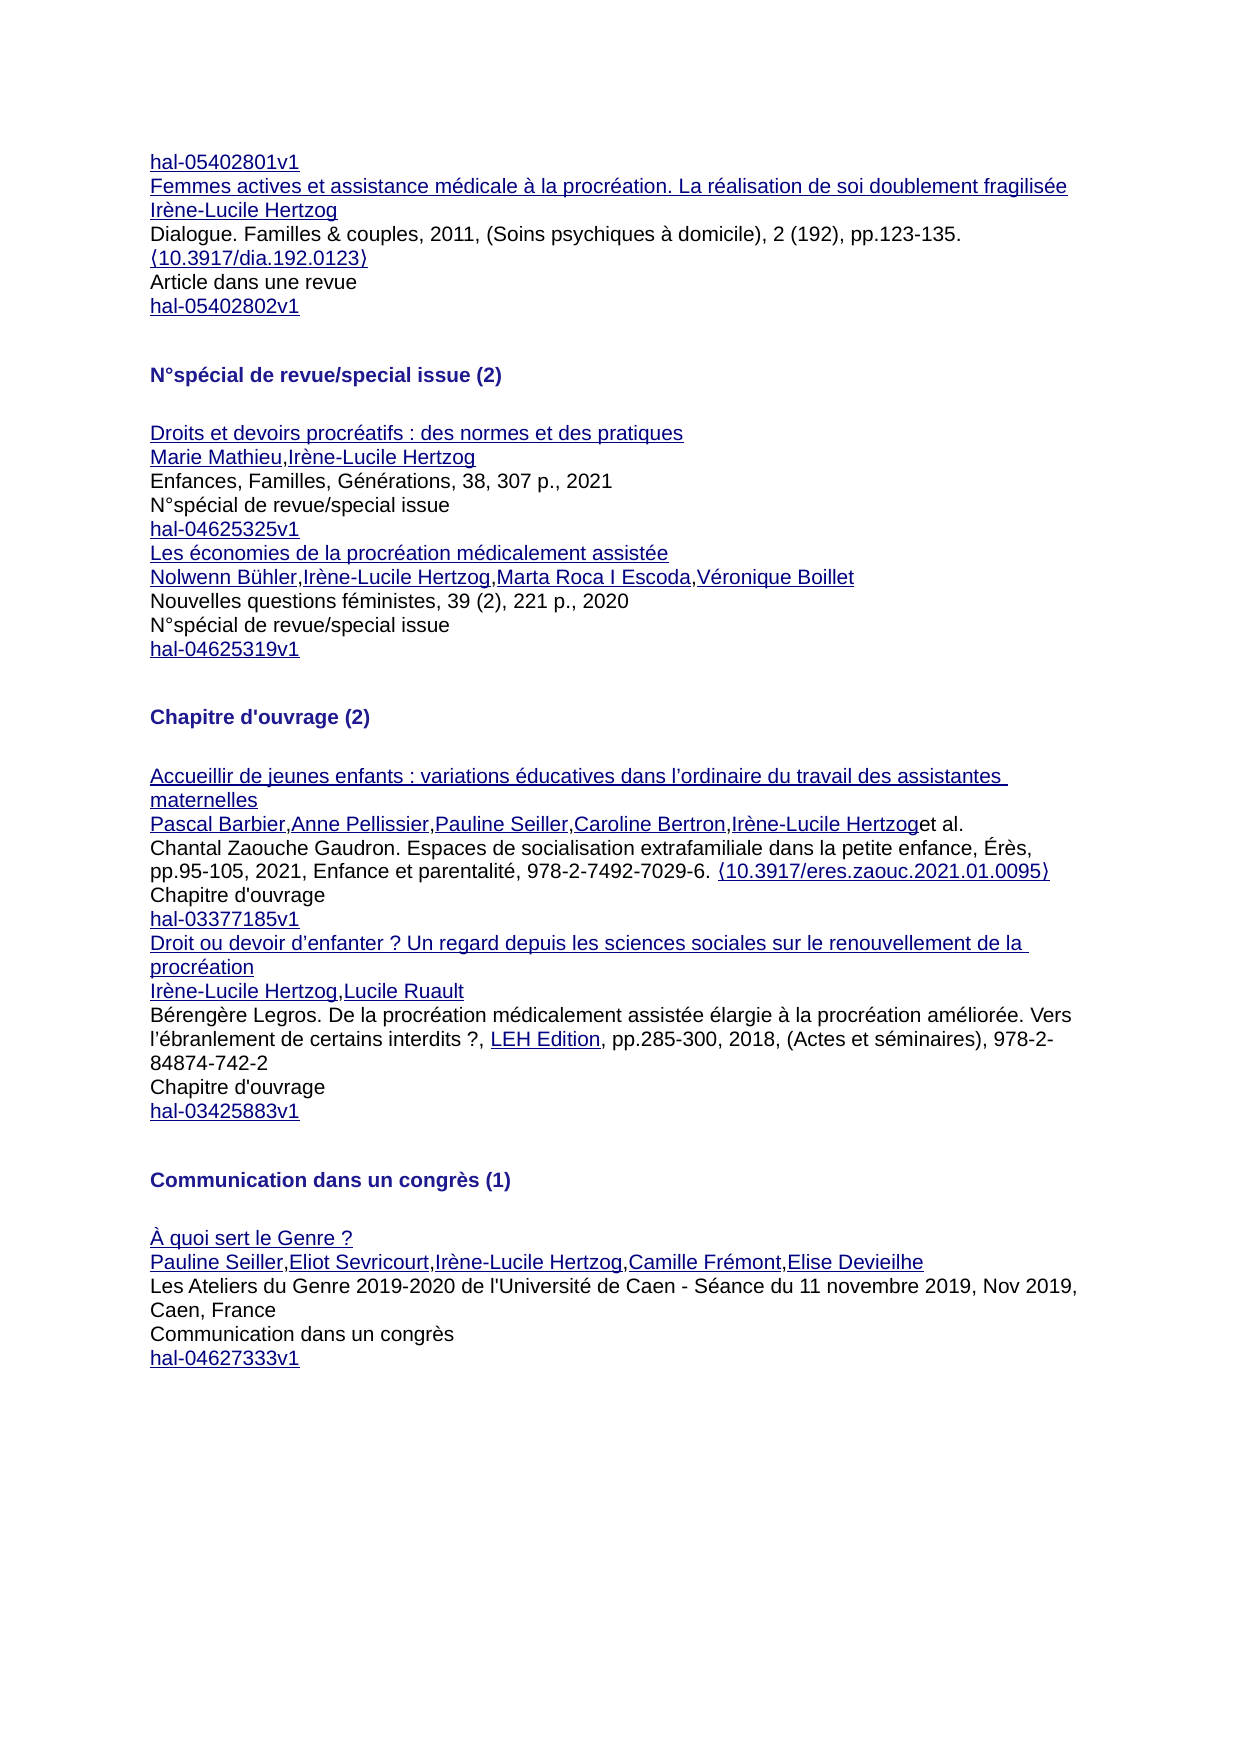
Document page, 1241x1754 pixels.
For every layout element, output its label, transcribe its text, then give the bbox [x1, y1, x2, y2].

table_cell Les économies de la procréation médicalement assistée Nolwenn Bühler,Irène-Lucile Hertzog,Marta Roca I Escoda,Véronique Boillet Nouvelles questions féministes, 39 (2), 221 p., 2020 N°spécial de revue/special issue hal-04625319v1 [150, 541, 1090, 660]
table_header À quoi sert le Genre ? Pauline Seiller,Eliot Sevricourt,Irène-Lucile Hertzog,Camille Frémont,Elise Devieilhe Les Ateliers du Genre 2019-2020 de l'Université de Caen - Séance du 11 novembre 2019, Nov 2019, Caen, France Communication dans un congrès hal-04627333v1 [150, 1226, 1090, 1370]
table_header Accueillir de jeunes enfants : variations éducatives dans l’ordinaire du travail des assistantes maternelles Pascal Barbier,Anne Pellissier,Pauline Seiller,Caroline Bertron,Irène-Lucile Hertzoget al. Chantal Zaouche Gaudron. Espaces de socialisation extrafamiliale dans la petite enfance, Érès, pp.95-105, 2021, Enfance et parentalité, 978-2-7492-7029-6. ⟨10.3917/eres.zaouc.2021.01.0095⟩ Chapitre d'ouvrage hal-03377185v1 [150, 764, 1090, 931]
subtitle N°spécial de revue/special issue (2) [150, 362, 1090, 386]
table_cell Femmes actives et assistance médicale à la procréation. La réalisation de soi doublement fragilisée Irène-Lucile Hertzog Dialogue. Familles & couples, 2011, (Soins psychiques à domicile), 2 (192), pp.123-135. ⟨10.3917/dia.192.0123⟩ Article dans une revue hal-05402802v1 [150, 174, 1090, 318]
subtitle Chapitre d'ouvrage (2) [150, 705, 1090, 729]
subtitle Communication dans un congrès (1) [150, 1168, 1090, 1192]
table_header Droits et devoirs procréatifs : des normes et des pratiques Marie Mathieu,Irène-Lucile Hertzog Enfances, Familles, Générations, 38, 307 p., 2021 N°spécial de revue/special issue hal-04625325v1 [150, 421, 1090, 541]
table_cell hal-05402801v1 [150, 150, 1090, 174]
table_cell Droit ou devoir d’enfanter ? Un regard depuis les sciences sociales sur le renouvellement de la procréation Irène-Lucile Hertzog,Lucile Ruault Bérengère Legros. De la procréation médicalement assistée élargie à la procréation améliorée. Vers l’ébranlement de certains interdits ?, LEH Edition, pp.285-300, 2018, (Actes et séminaires), 978-2-84874-742-2 Chapitre d'ouvrage hal-03425883v1 [150, 931, 1090, 1123]
